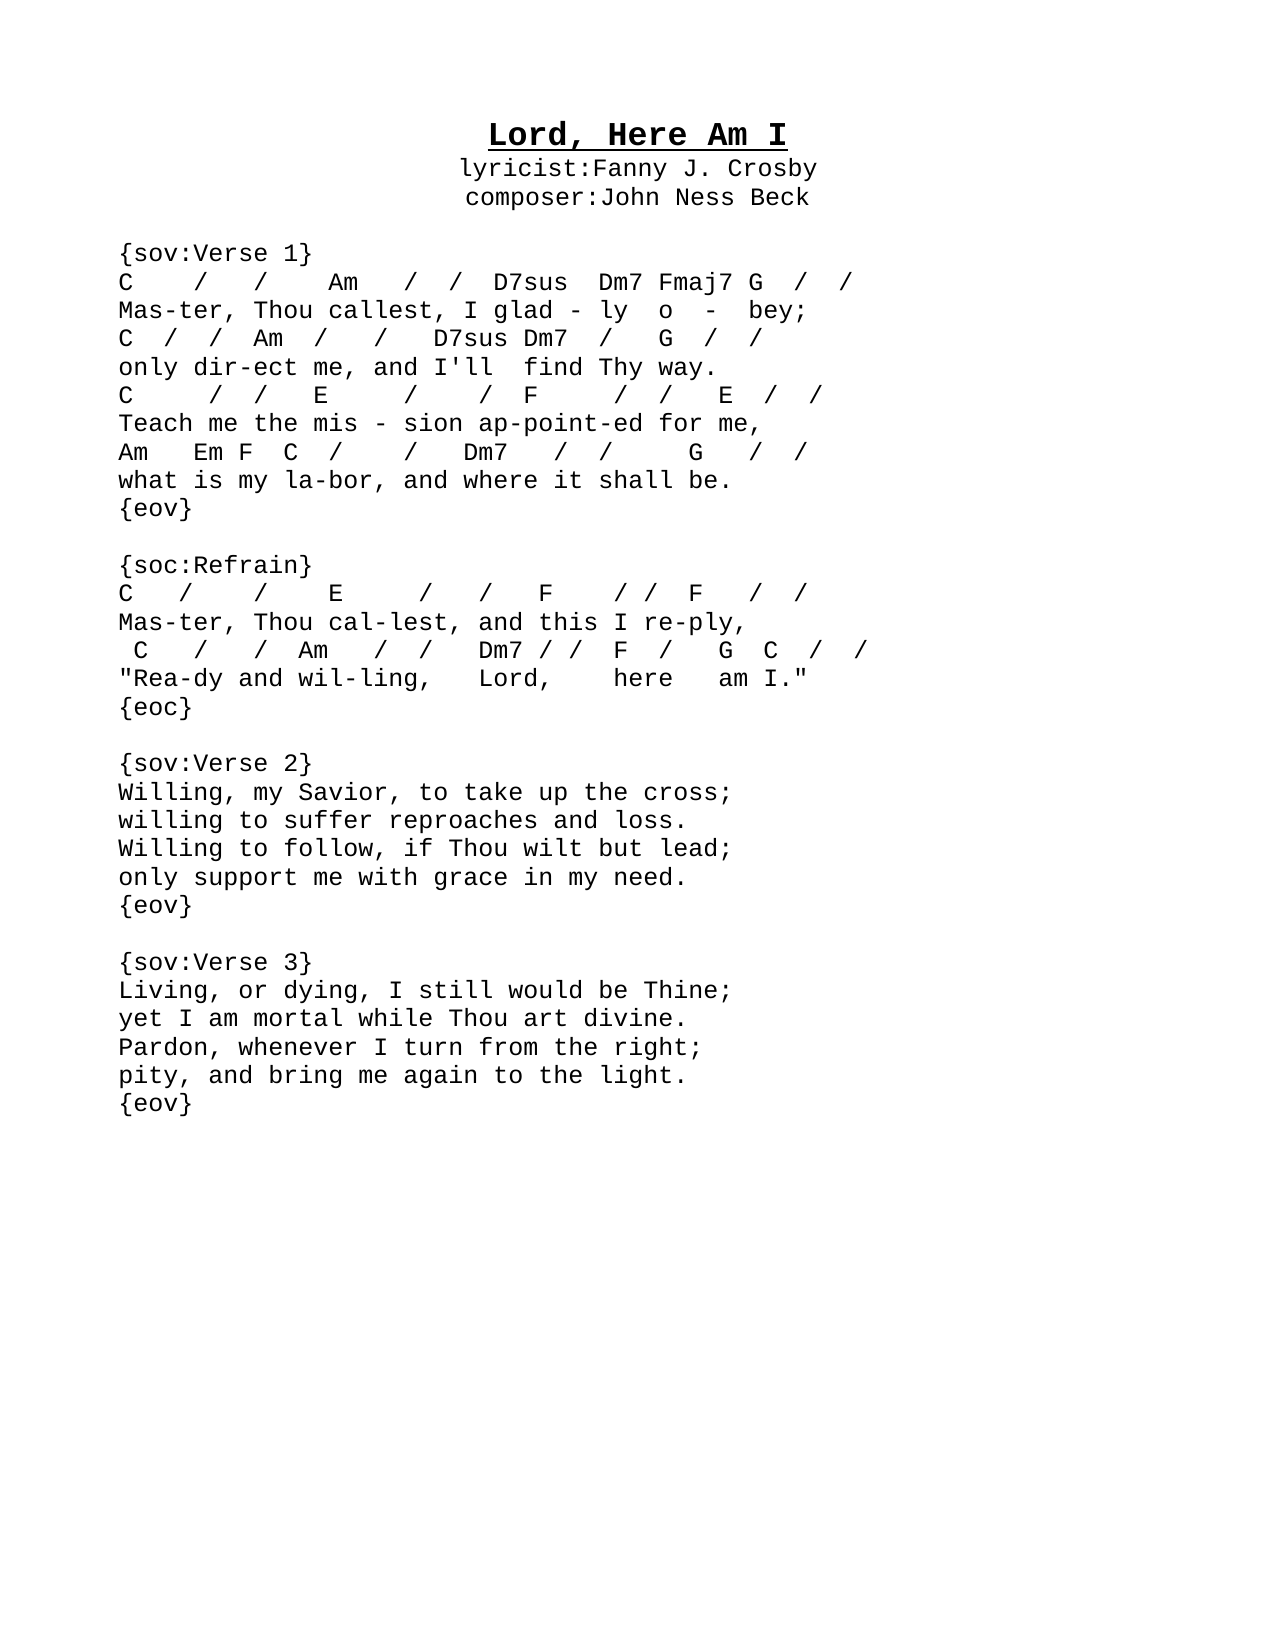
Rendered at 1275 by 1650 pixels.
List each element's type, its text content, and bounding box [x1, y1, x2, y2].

text Lord, Here Am I lyricist:Fanny J. Crosby composer:John Ness Beck [118, 118, 1157, 213]
text {sov:Verse 1} C / / Am / / D7sus Dm7 Fmaj7 G / / Mas-ter, Thou callest, I glad - ly o - bey; C / / Am / / D7sus Dm7 / G / / only dir-ect me, and I'll find Thy way. C / / E / / F / / E / / Teach me the mis - sion ap-point-ed for me, Am Em F C / / Dm7 / / G / / what is my la-bor, and where it shall be. {eov} {soc:Refrain} C / / E / / F / / F / / Mas-ter, Thou cal-lest, and this I re-ply, C / / Am / / Dm7 / / F / G C / / "Rea-dy and wil-ling, Lord, here am I." {eoc} {sov:Verse 2} Willing, my Savior, to take up the cross; willing to suffer reproaches and loss. Willing to follow, if Thou wilt but lead; only support me with grace in my need. {eov} {sov:Verse 3} Living, or dying, I still would be Thine; yet I am mortal while Thou art divine. Pardon, whenever I turn from the right; pity, and bring me again to the light. {eov} [118, 241, 1157, 1148]
